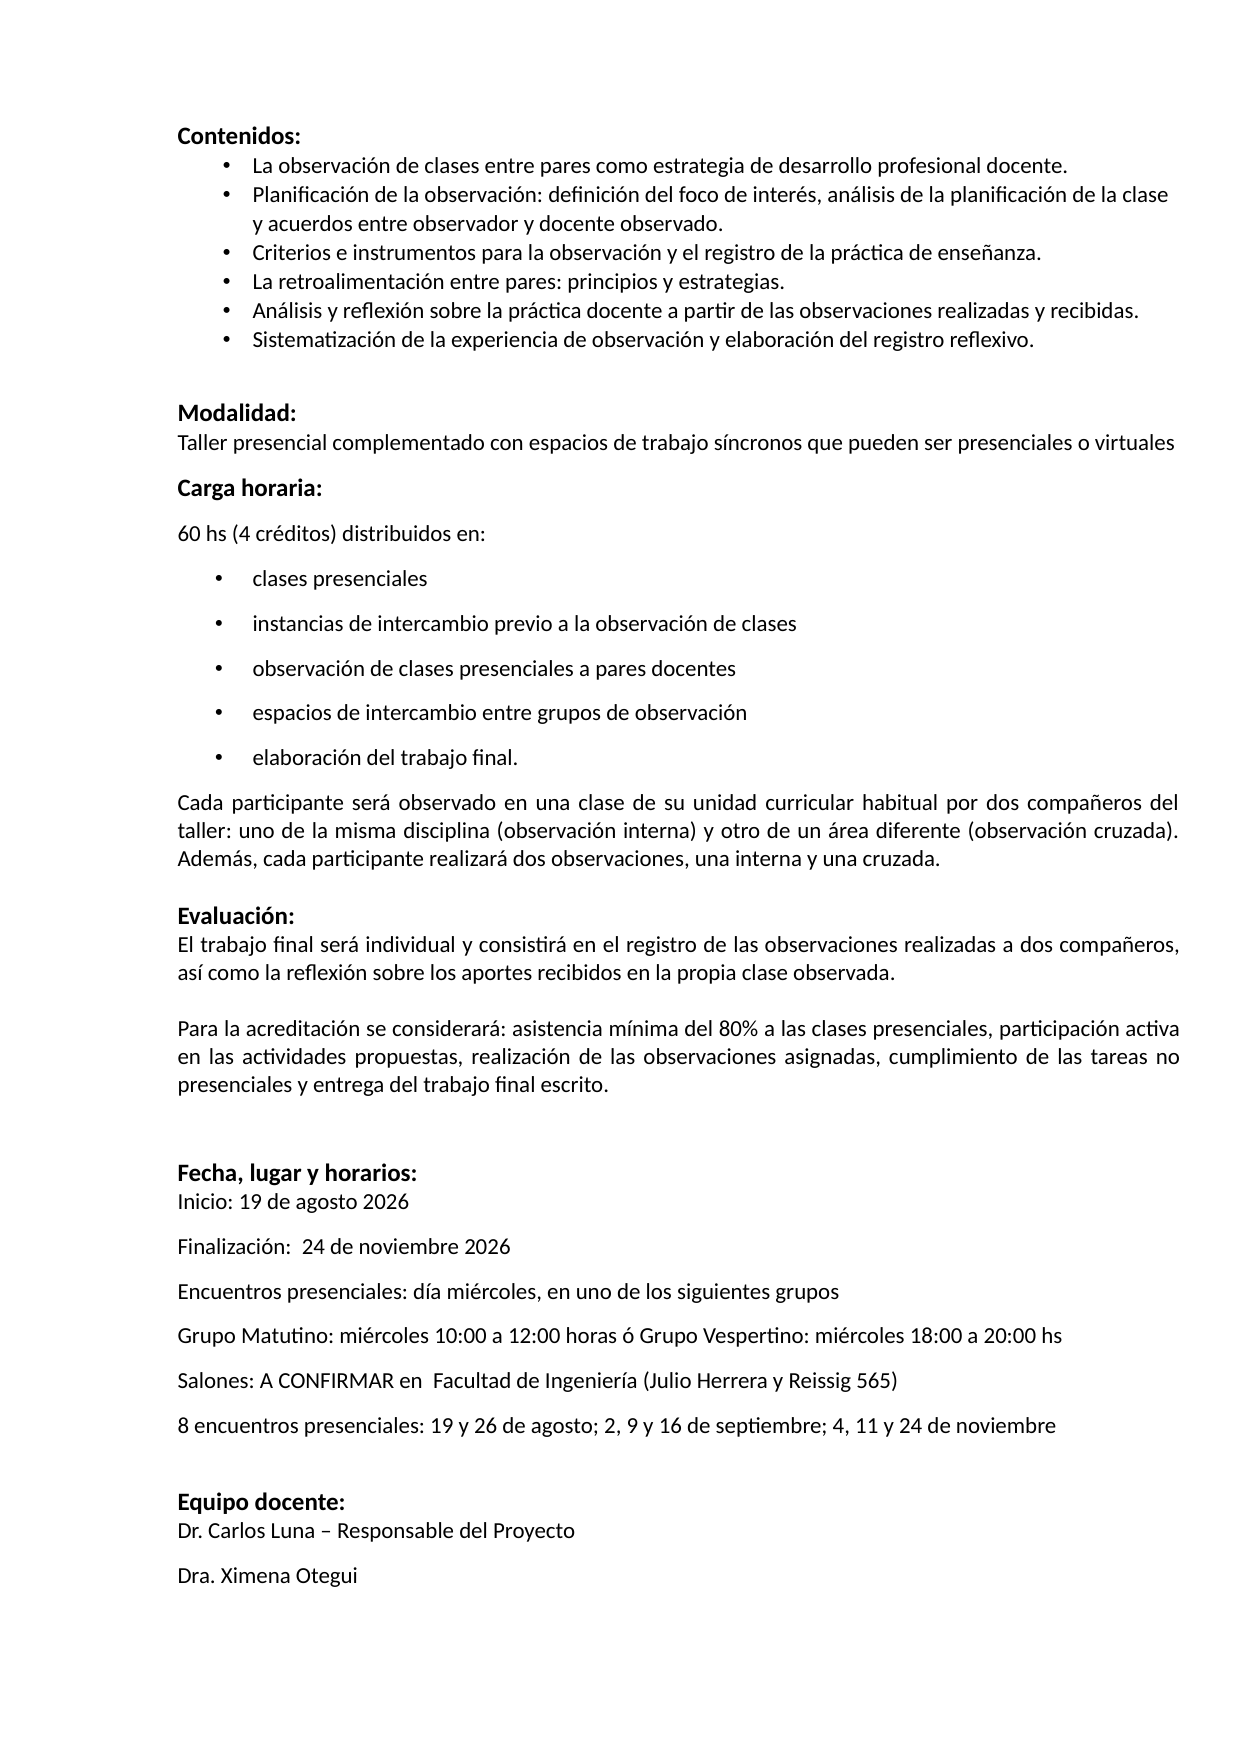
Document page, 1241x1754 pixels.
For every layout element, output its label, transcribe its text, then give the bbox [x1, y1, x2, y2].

list clases presenciales [215, 564, 1181, 592]
text Dr. Carlos Luna – Responsable del Proyecto [177, 1517, 1181, 1545]
text Para la acreditación se considerará: asistencia mínima del 80% a las clases presenciales, participación activa en las actividades propuestas, realización de las observaciones asignadas, cumplimiento de las tareas no presenciales y entrega del trabajo final escrito. [177, 1014, 1181, 1098]
list elaboración del trabajo final. [215, 743, 1181, 771]
list Sistematización de la experiencia de observación y elaboración del registro reflexivo. [223, 325, 1181, 353]
list La observación de clases entre pares como estrategia de desarrollo profesional docente. [223, 151, 1181, 179]
text Modalidad: [177, 397, 1181, 428]
text Fecha, lugar y horarios: [177, 1157, 1181, 1187]
text Taller presencial complementado con espacios de trabajo síncronos que pueden ser presenciales o virtuales [177, 428, 1181, 456]
text Grupo Matutino: miércoles 10:00 a 12:00 horas ó Grupo Vespertino: miércoles 18:00 a 20:00 hs [177, 1322, 1181, 1349]
list La retroalimentación entre pares: principios y estrategias. [223, 267, 1181, 295]
text Encuentros presenciales: día miércoles, en uno de los siguientes grupos [177, 1277, 1181, 1305]
text Dra. Ximena Otegui [177, 1561, 1181, 1589]
text Carga horaria: [177, 472, 1181, 503]
list observación de clases presenciales a pares docentes [215, 654, 1181, 682]
text Contenidos: [177, 120, 1181, 151]
text Salones: A CONFIRMAR en Facultad de Ingeniería (Julio Herrera y Reissig 565) [177, 1366, 1181, 1394]
text Inicio: 19 de agosto 2026 [177, 1187, 1181, 1216]
list Criterios e instrumentos para la observación y el registro de la práctica de enseñanza. [223, 238, 1181, 266]
text Evaluación: [177, 900, 1181, 930]
text El trabajo final será individual y consistirá en el registro de las observaciones realizadas a dos compañeros, así como la reflexión sobre los aportes recibidos en la propia clase observada. [177, 930, 1181, 986]
list Análisis y reflexión sobre la práctica docente a partir de las observaciones realizadas y recibidas. [223, 296, 1181, 324]
text Cada participante será observado en una clase de su unidad curricular habitual por dos compañeros del taller: uno de la misma disciplina (observación interna) y otro de un área diferente (observación cruzada). Además, cada participante realizará dos observaciones, una interna y una cruzada. [177, 788, 1181, 872]
list Planificación de la observación: definición del foco de interés, análisis de la planificación de la clase y acuerdos entre observador y docente observado. [223, 180, 1181, 237]
text 8 encuentros presenciales: 19 y 26 de agosto; 2, 9 y 16 de septiembre; 4, 11 y 24 de noviembre [177, 1411, 1181, 1439]
text 60 hs (4 créditos) distribuidos en: [177, 519, 1181, 548]
text Finalización: 24 de noviembre 2026 [177, 1232, 1181, 1260]
text Equipo docente: [177, 1486, 1181, 1517]
list espacios de intercambio entre grupos de observación [215, 698, 1181, 726]
list instancias de intercambio previo a la observación de clases [215, 609, 1181, 637]
